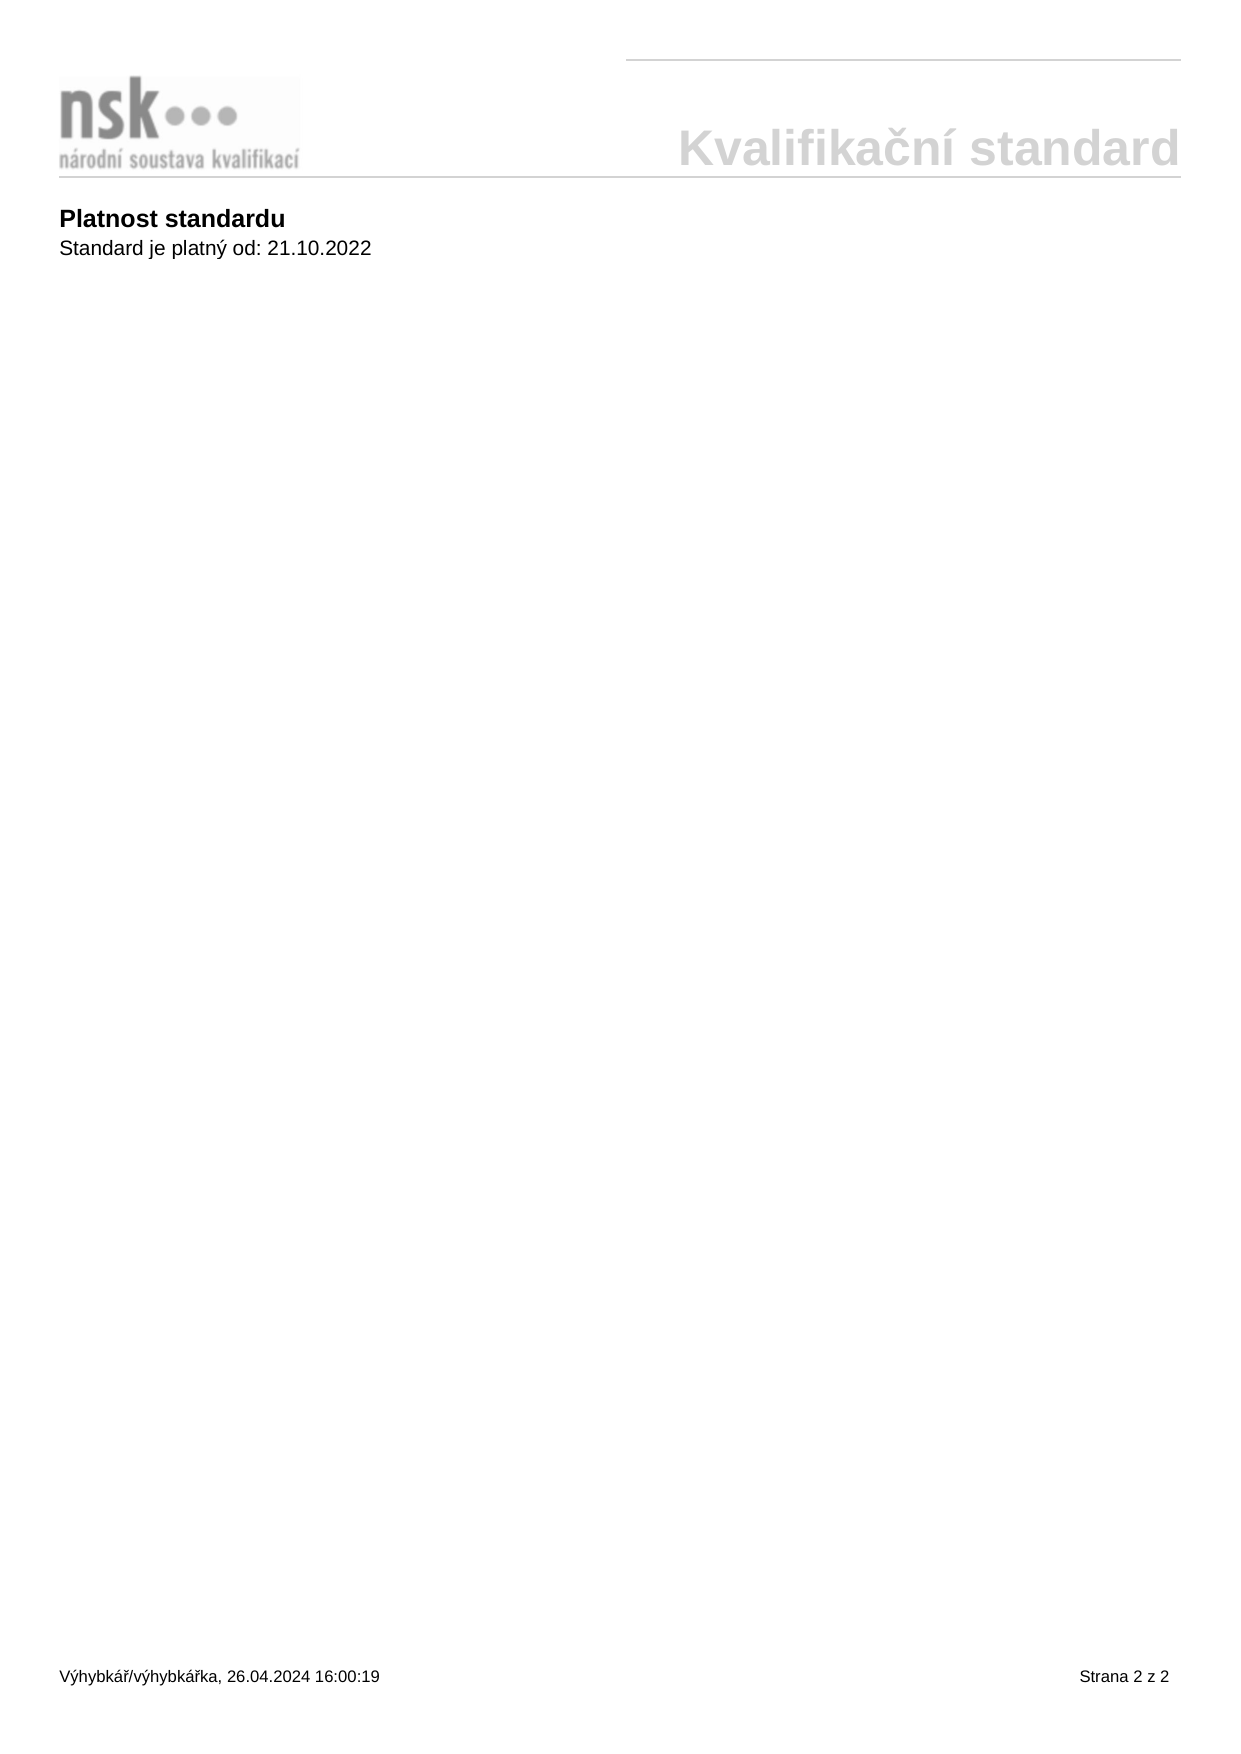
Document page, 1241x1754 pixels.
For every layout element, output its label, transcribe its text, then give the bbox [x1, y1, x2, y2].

table_cell [862, 259, 1093, 559]
table_cell Strana 2 z 2 [862, 1658, 1169, 1694]
table_cell Platnost standardu [59, 200, 1181, 236]
table_cell [1093, 859, 1169, 1159]
table_cell [59, 1409, 483, 1658]
table_cell [620, 859, 626, 1159]
table_cell Kvalifikační standard [626, 61, 1181, 176]
table_cell [626, 559, 862, 859]
picture [58, 59, 621, 171]
table_cell [484, 559, 620, 859]
table_cell [862, 559, 1093, 859]
table_cell [626, 1159, 862, 1409]
table_cell [1093, 194, 1169, 200]
table_cell [484, 259, 620, 559]
table_cell [1169, 1159, 1181, 1409]
table_cell [862, 194, 1093, 200]
table_cell [1169, 259, 1181, 559]
table_cell [484, 859, 620, 1159]
table_cell [59, 859, 483, 1159]
table_cell [59, 178, 1181, 194]
table_cell [1093, 1159, 1169, 1409]
table_cell [1169, 559, 1181, 859]
table_cell [59, 1159, 483, 1409]
table_cell [59, 171, 483, 176]
table_cell [484, 171, 620, 176]
table_cell [620, 1159, 626, 1409]
table_cell [59, 194, 483, 200]
table_cell [620, 559, 626, 859]
table_cell [1093, 1409, 1169, 1658]
table_cell [1169, 194, 1181, 200]
table_cell [1093, 559, 1169, 859]
table_cell [862, 1159, 1093, 1409]
table_cell Výhybkář/výhybkářka, 26.04.2024 16:00:19 [59, 1658, 862, 1694]
table_cell [620, 1409, 626, 1658]
table_cell [862, 859, 1093, 1159]
table_cell [621, 59, 626, 170]
table_cell [1093, 259, 1169, 559]
table_cell [626, 259, 862, 559]
table_cell [1169, 1409, 1181, 1658]
table_cell [862, 1409, 1093, 1658]
table_cell [484, 1409, 620, 1658]
table_cell Standard je platný od: 21.10.2022 [59, 236, 1181, 259]
table_cell [626, 1409, 862, 1658]
table_cell [626, 194, 862, 200]
table_cell [626, 859, 862, 1159]
table_cell [59, 559, 483, 859]
table_cell [1169, 859, 1181, 1159]
table_cell [484, 1159, 620, 1409]
table_cell [59, 259, 483, 559]
table_cell [620, 259, 626, 559]
table_cell [484, 194, 620, 200]
table_cell [1169, 1658, 1181, 1694]
